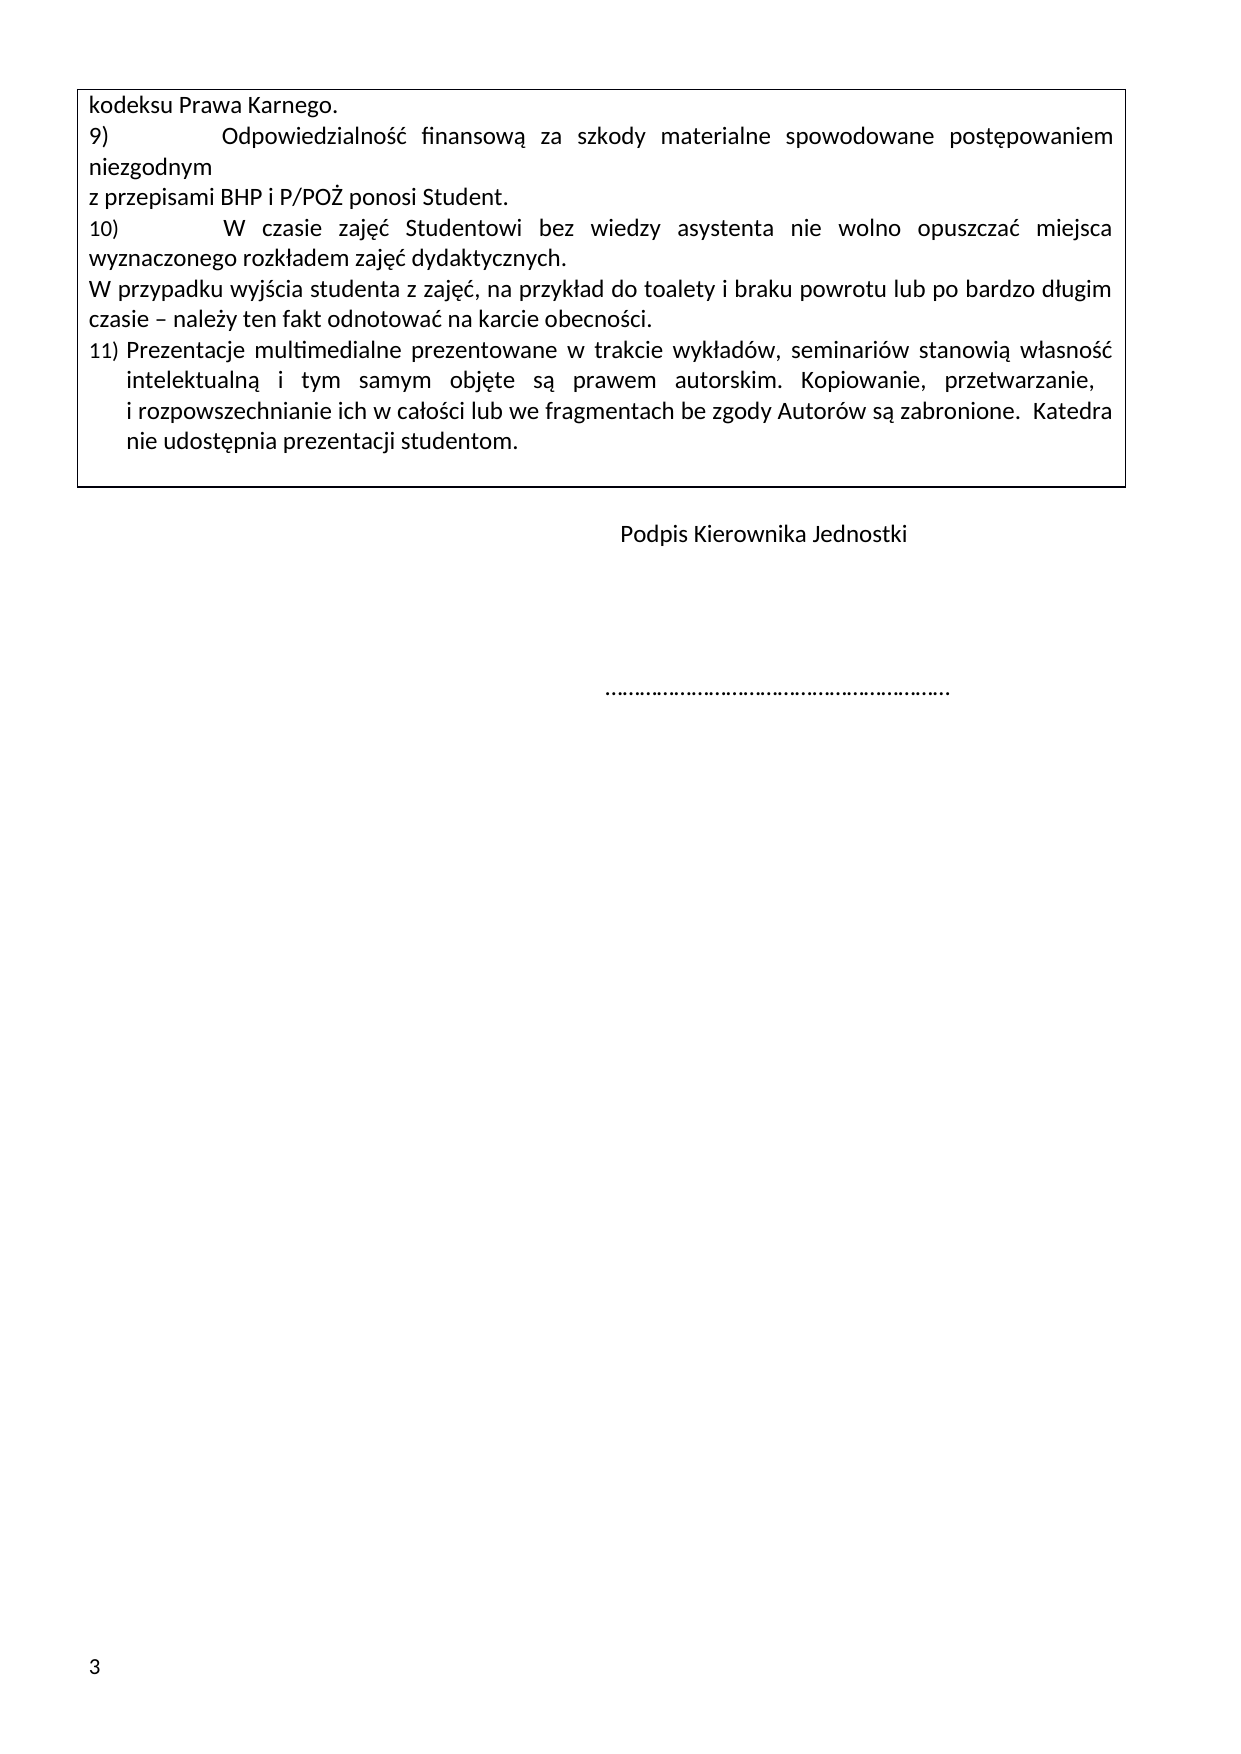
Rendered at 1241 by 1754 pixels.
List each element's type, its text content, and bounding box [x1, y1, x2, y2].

text …………………………………………………… [532, 671, 1152, 701]
table_cell kodeksu Prawa Karnego. Odpowiedzialność finansową za szkody materialne spowodowane postępowaniem niezgodnym z przepisami BHP i P/POŻ ponosi Student. W czasie zajęć Studentowi bez wiedzy asystenta nie wolno opuszczać miejsca wyznaczonego rozkładem zajęć dydaktycznych. W przypadku wyjścia studenta z zajęć, na przykład do toalety i braku powrotu lub po bardzo długim czasie – należy ten fakt odnotować na karcie obecności. Prezentacje multimedialne prezentowane w trakcie wykładów, seminariów stanowią własność intelektualną i tym samym objęte są prawem autorskim. Kopiowanie, przetwarzanie, i rozpowszechnianie ich w całości lub we fragmentach be zgody Autorów są zabronione. Katedra nie udostępnia prezentacji studentom. [78, 90, 1125, 486]
text Podpis Kierownika Jednostki [620, 518, 1152, 548]
